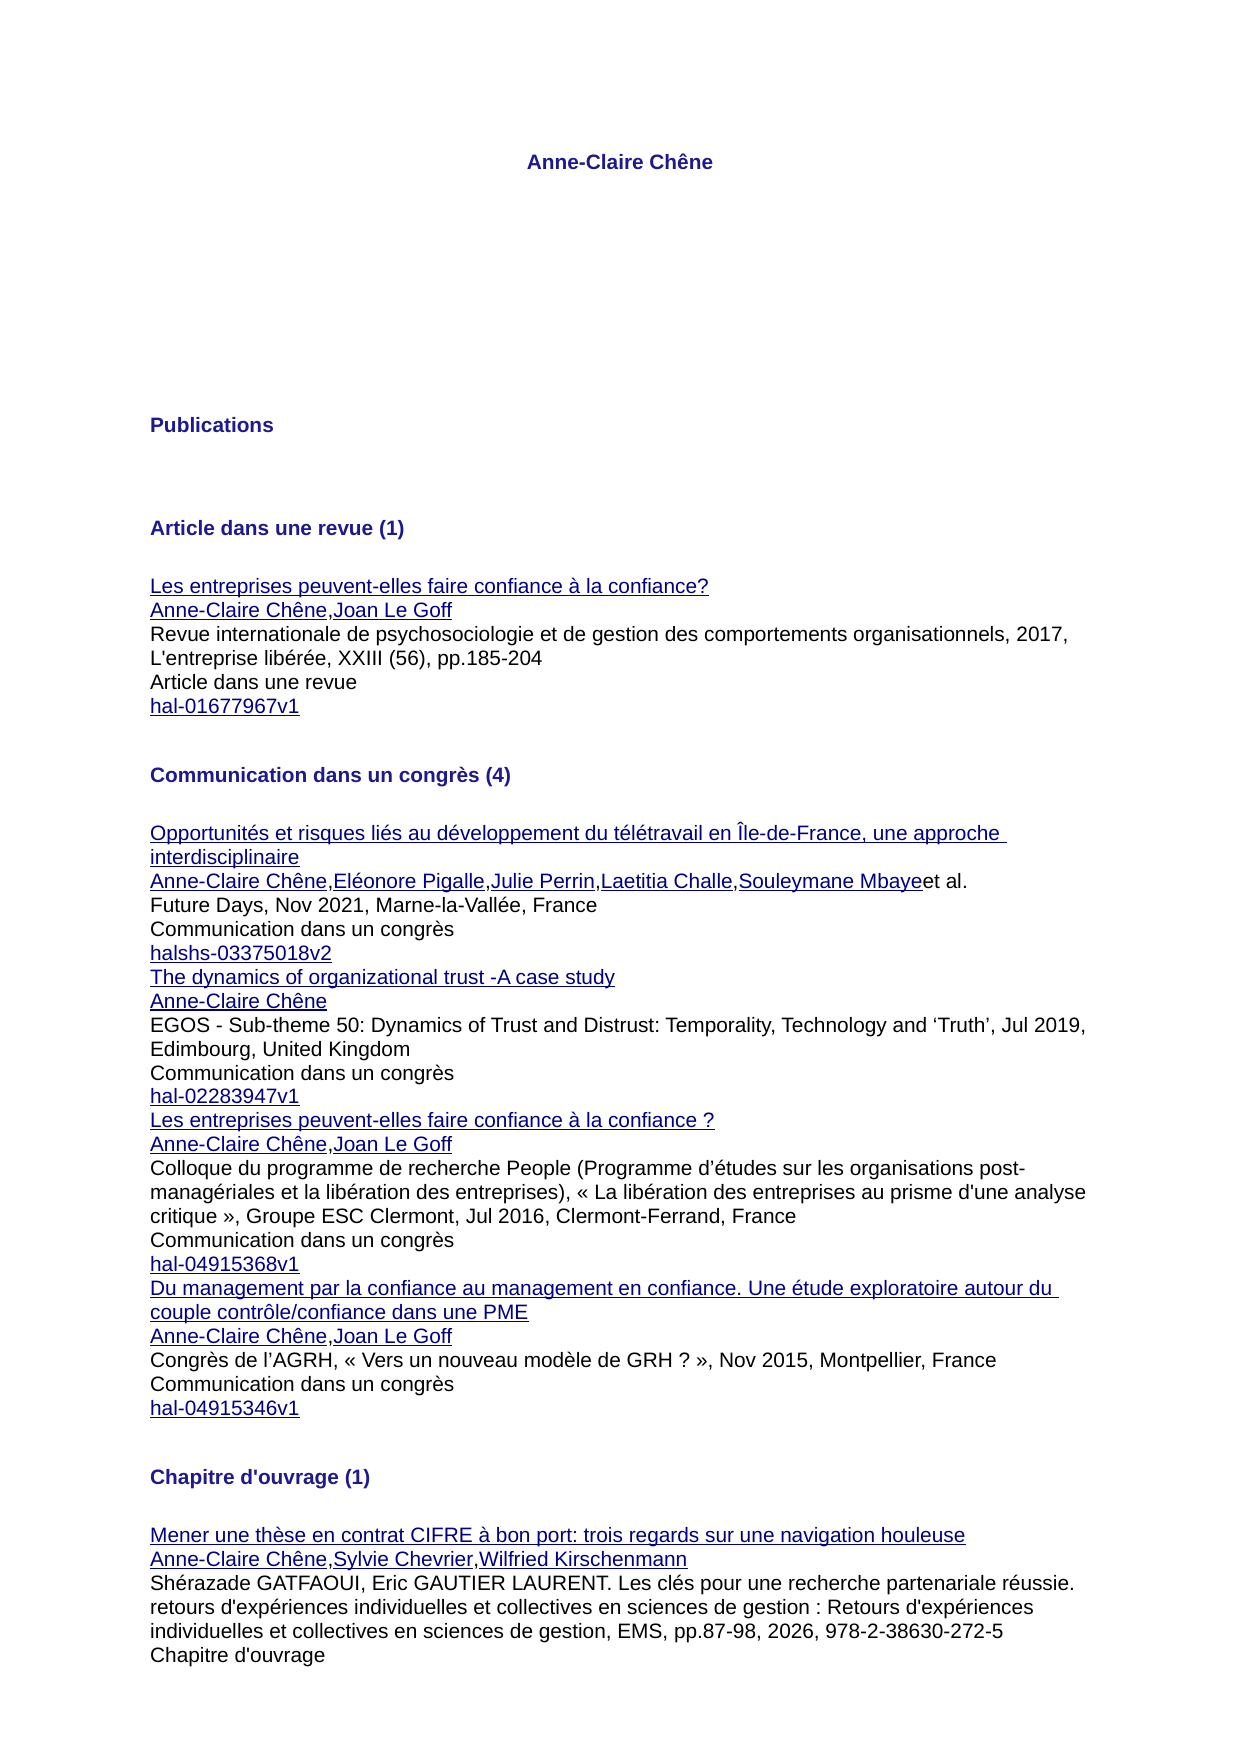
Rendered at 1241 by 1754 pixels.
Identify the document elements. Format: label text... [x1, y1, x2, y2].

subtitle Chapitre d'ouvrage (1) [150, 1464, 1090, 1488]
subtitle Article dans une revue (1) [150, 516, 1090, 539]
subtitle Anne-Claire Chêne [150, 150, 1090, 174]
subtitle Publications [150, 412, 1090, 436]
table_header Les entreprises peuvent-elles faire confiance à la confiance? Anne-Claire Chêne,Joan Le Goff Revue internationale de psychosociologie et de gestion des comportements organisationnels, 2017, L'entreprise libérée, XXIII (56), pp.185-204 Article dans une revue hal-01677967v1 [150, 574, 1090, 718]
table_header Opportunités et risques liés au développement du télétravail en Île-de-France, une approche interdisciplinaire Anne-Claire Chêne,Eléonore Pigalle,Julie Perrin,Laetitia Challe,Souleymane Mbayeet al. Future Days, Nov 2021, Marne-la-Vallée, France Communication dans un congrès halshs-03375018v2 [150, 821, 1090, 964]
table_cell The dynamics of organizational trust -A case study Anne-Claire Chêne EGOS - Sub-theme 50: Dynamics of Trust and Distrust: Temporality, Technology and ‘Truth’, Jul 2019, Edimbourg, United Kingdom Communication dans un congrès hal-02283947v1 [150, 965, 1090, 1108]
subtitle Communication dans un congrès (4) [150, 762, 1090, 786]
table_cell Du management par la confiance au management en confiance. Une étude exploratoire autour du couple contrôle/confiance dans une PME Anne-Claire Chêne,Joan Le Goff Congrès de l’AGRH, « Vers un nouveau modèle de GRH ? », Nov 2015, Montpellier, France Communication dans un congrès hal-04915346v1 [150, 1276, 1090, 1420]
table_cell Les entreprises peuvent-elles faire confiance à la confiance ? Anne-Claire Chêne,Joan Le Goff Colloque du programme de recherche People (Programme d’études sur les organisations post-managériales et la libération des entreprises), « La libération des entreprises au prisme d'une analyse critique », Groupe ESC Clermont, Jul 2016, Clermont-Ferrand, France Communication dans un congrès hal-04915368v1 [150, 1108, 1090, 1276]
table_header Mener une thèse en contrat CIFRE à bon port: trois regards sur une navigation houleuse Anne-Claire Chêne,Sylvie Chevrier,Wilfried Kirschenmann Shérazade GATFAOUI, Eric GAUTIER LAURENT. Les clés pour une recherche partenariale réussie. retours d'expériences individuelles et collectives en sciences de gestion : Retours d'expériences individuelles et collectives en sciences de gestion, EMS, pp.87-98, 2026, 978-2-38630-272-5 Chapitre d'ouvrage [150, 1523, 1090, 1667]
